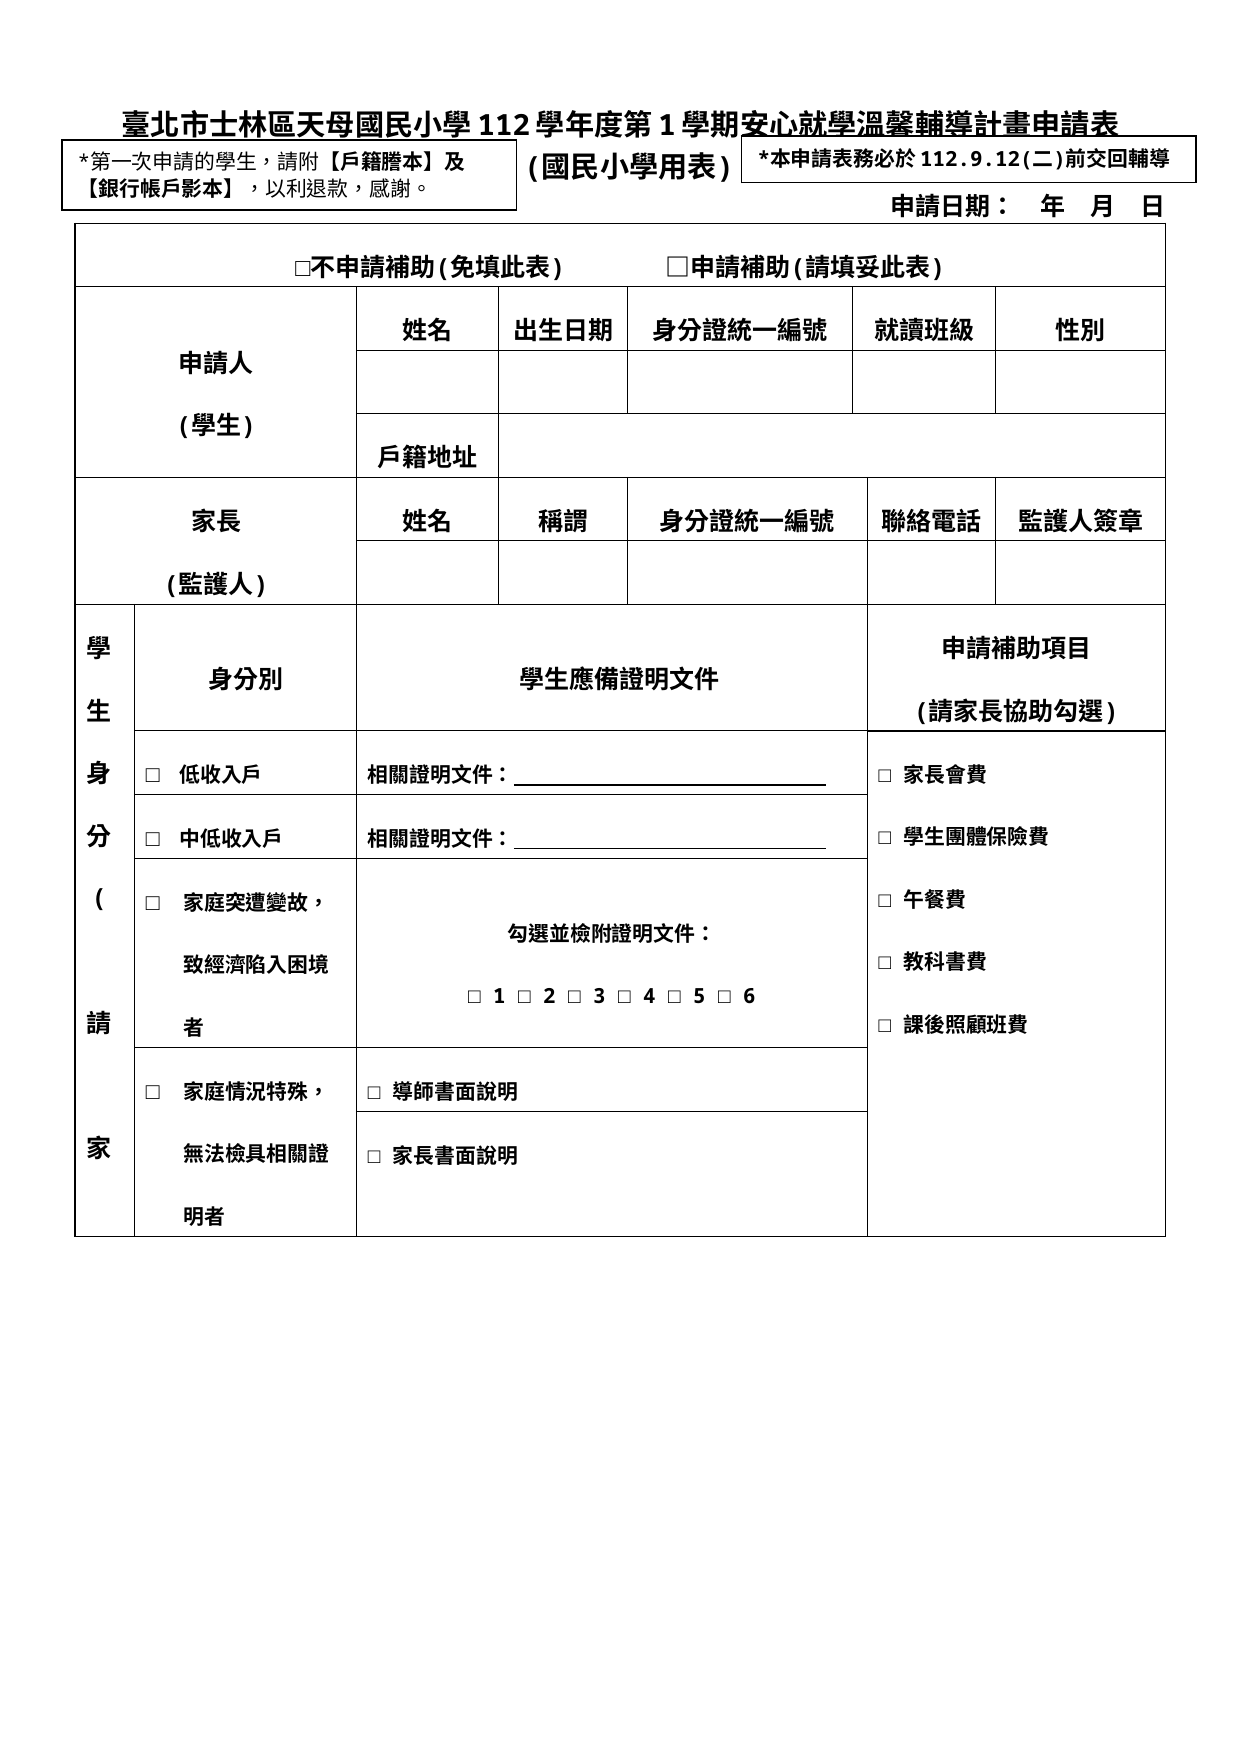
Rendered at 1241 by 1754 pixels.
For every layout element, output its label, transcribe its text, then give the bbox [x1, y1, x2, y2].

table_cell 稱謂 [499, 478, 627, 540]
table_cell [499, 541, 627, 604]
table_cell [357, 541, 498, 604]
table_cell 姓名 [357, 478, 498, 540]
table_cell [996, 351, 1165, 413]
table_cell 申請補助項目 (請家長協助勾選) [868, 605, 1165, 730]
table_cell 身分證統一編號 [628, 478, 867, 540]
table_cell 身分別 [135, 605, 356, 730]
text (國民小學用表) [63, 141, 516, 209]
text 臺北市士林區天母國民小學112學年度第1學期安心就學溫馨輔導計畫申請表 [75, 102, 1165, 144]
table_cell [996, 541, 1165, 604]
table_cell 聯絡電話 [868, 478, 995, 540]
table_cell [868, 541, 995, 604]
table_cell □ 導師書面說明 [357, 1048, 867, 1111]
table_cell 出生日期 [499, 287, 627, 350]
text 申請日期： 年 月 日 [75, 186, 1165, 223]
table_cell 申請人 (學生) [76, 287, 356, 477]
table_cell 家庭情況特殊，無法檢具相關證明者 [135, 1048, 356, 1236]
table_cell [357, 351, 498, 413]
table_cell 性別 [996, 287, 1165, 350]
table_cell [628, 541, 867, 604]
table_cell [853, 351, 995, 413]
table_cell 學生應備證明文件 [357, 605, 867, 730]
table_cell 就讀班級 [853, 287, 995, 350]
table_cell 戶籍地址 [357, 414, 498, 477]
table_header □不申請補助(免填此表) □申請補助(請填妥此表) [76, 224, 1165, 286]
table_cell [628, 351, 852, 413]
text (國民小學用表) [517, 144, 1165, 186]
text [742, 137, 1195, 182]
table_cell □ 家長書面說明 [357, 1112, 867, 1236]
table_cell [499, 414, 1165, 477]
table_cell 身分證統一編號 [628, 287, 852, 350]
table_cell 相關證明文件： [357, 795, 867, 858]
table_cell 學 生 身 分 ( 請 家 [76, 605, 134, 1236]
table_cell 家庭突遭變故，致經濟陷入困境者 [135, 859, 356, 1047]
table_cell 勾選並檢附證明文件： □ 1 □ 2 □ 3 □ 4 □ 5 □ 6 [357, 859, 867, 1047]
table_cell 中低收入戶 [135, 795, 356, 858]
table_cell [499, 351, 627, 413]
table_cell 姓名 [357, 287, 498, 350]
table_cell □ 家長會費 □ 學生團體保險費 □ 午餐費 □ 教科書費 □ 課後照顧班費 [868, 732, 1165, 1236]
text *本申請表務必於112.9.12(二)前交回輔導室! [757, 144, 1180, 174]
table_cell 相關證明文件： [357, 731, 867, 794]
table_cell 家長 (監護人) [76, 478, 356, 604]
table_cell 監護人簽章 [996, 478, 1165, 540]
table_cell 低收入戶 [135, 731, 356, 794]
text *第一次申請的學生，請附【戶籍謄本】及【銀行帳戶影本】，以利退款，感謝。 [77, 148, 501, 202]
